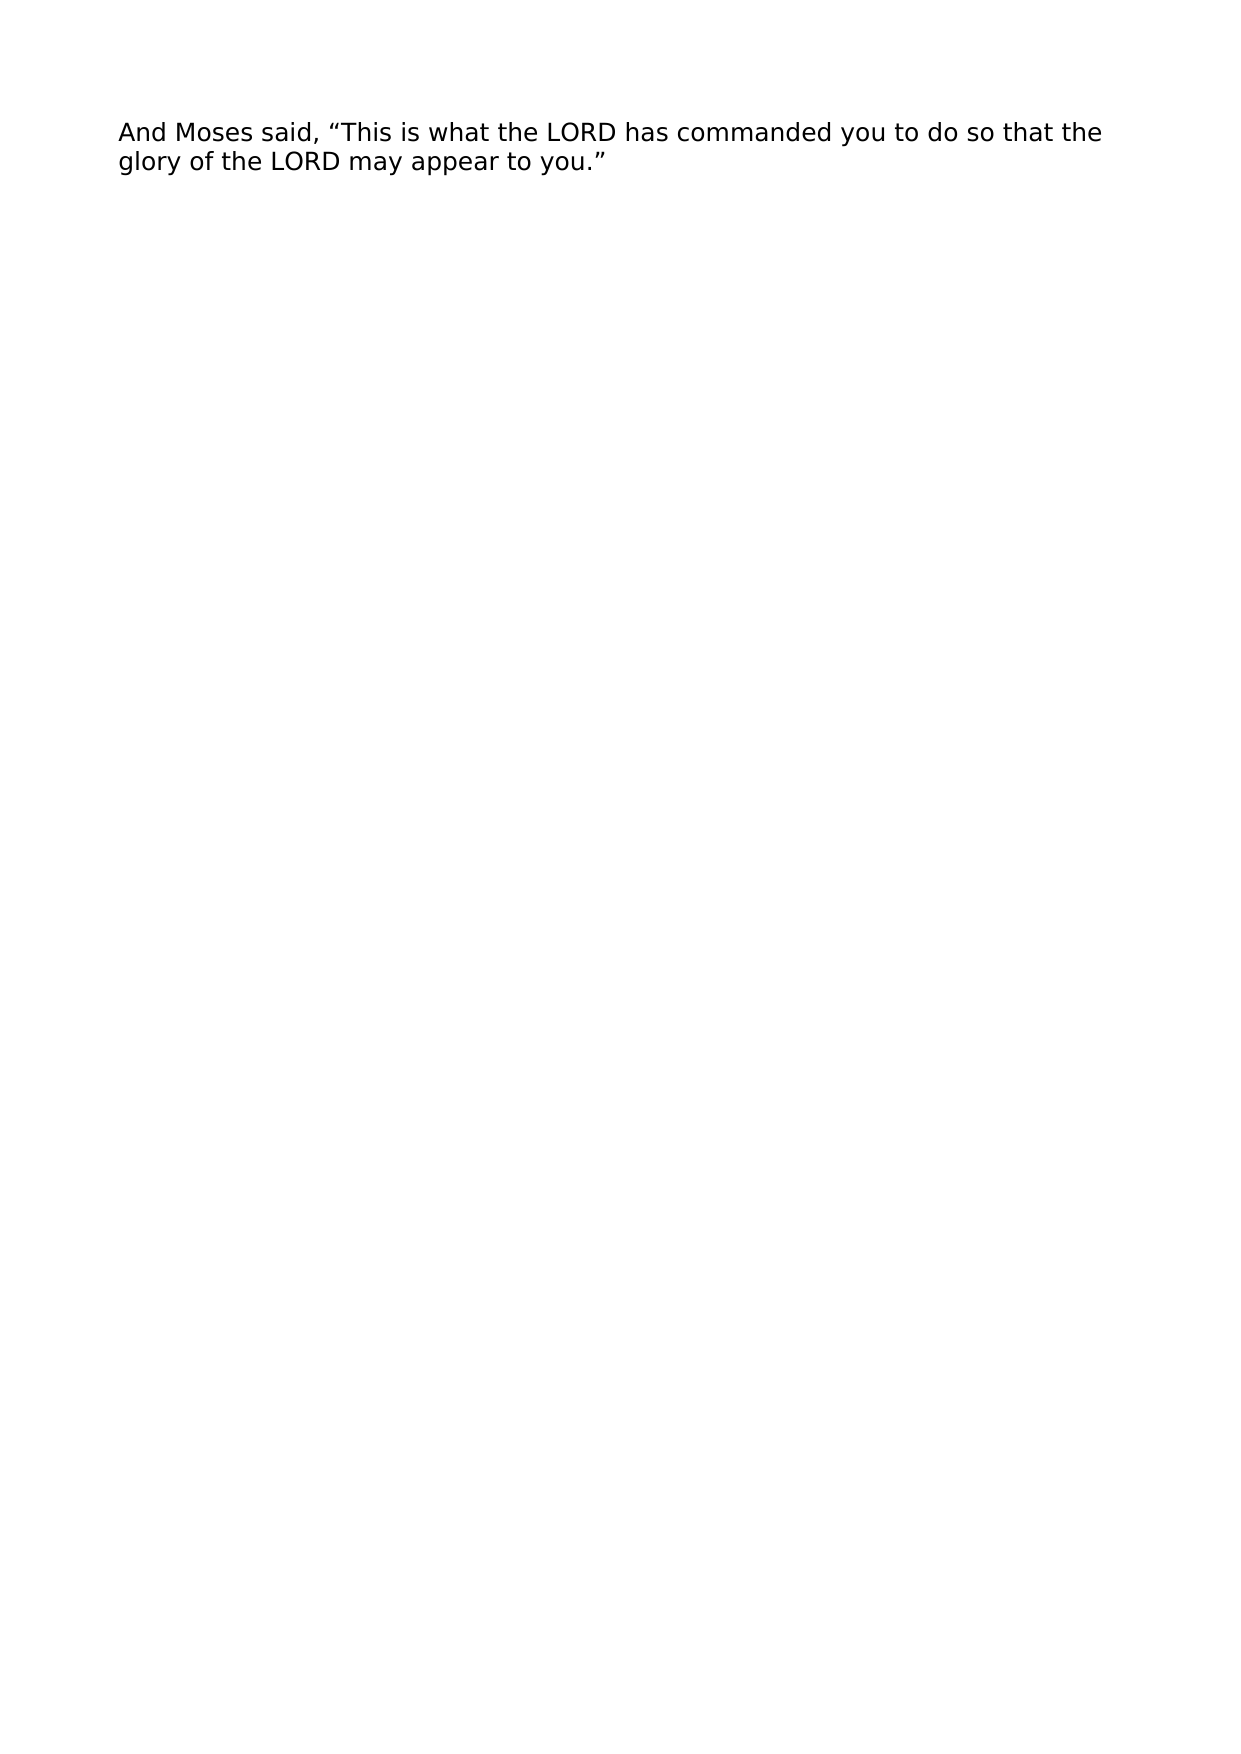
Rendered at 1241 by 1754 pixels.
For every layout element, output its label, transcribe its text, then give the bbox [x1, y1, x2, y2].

text And Moses said, “This is what the LORD has commanded you to do so that the glory of the LORD may appear to you.” [118, 118, 1122, 176]
